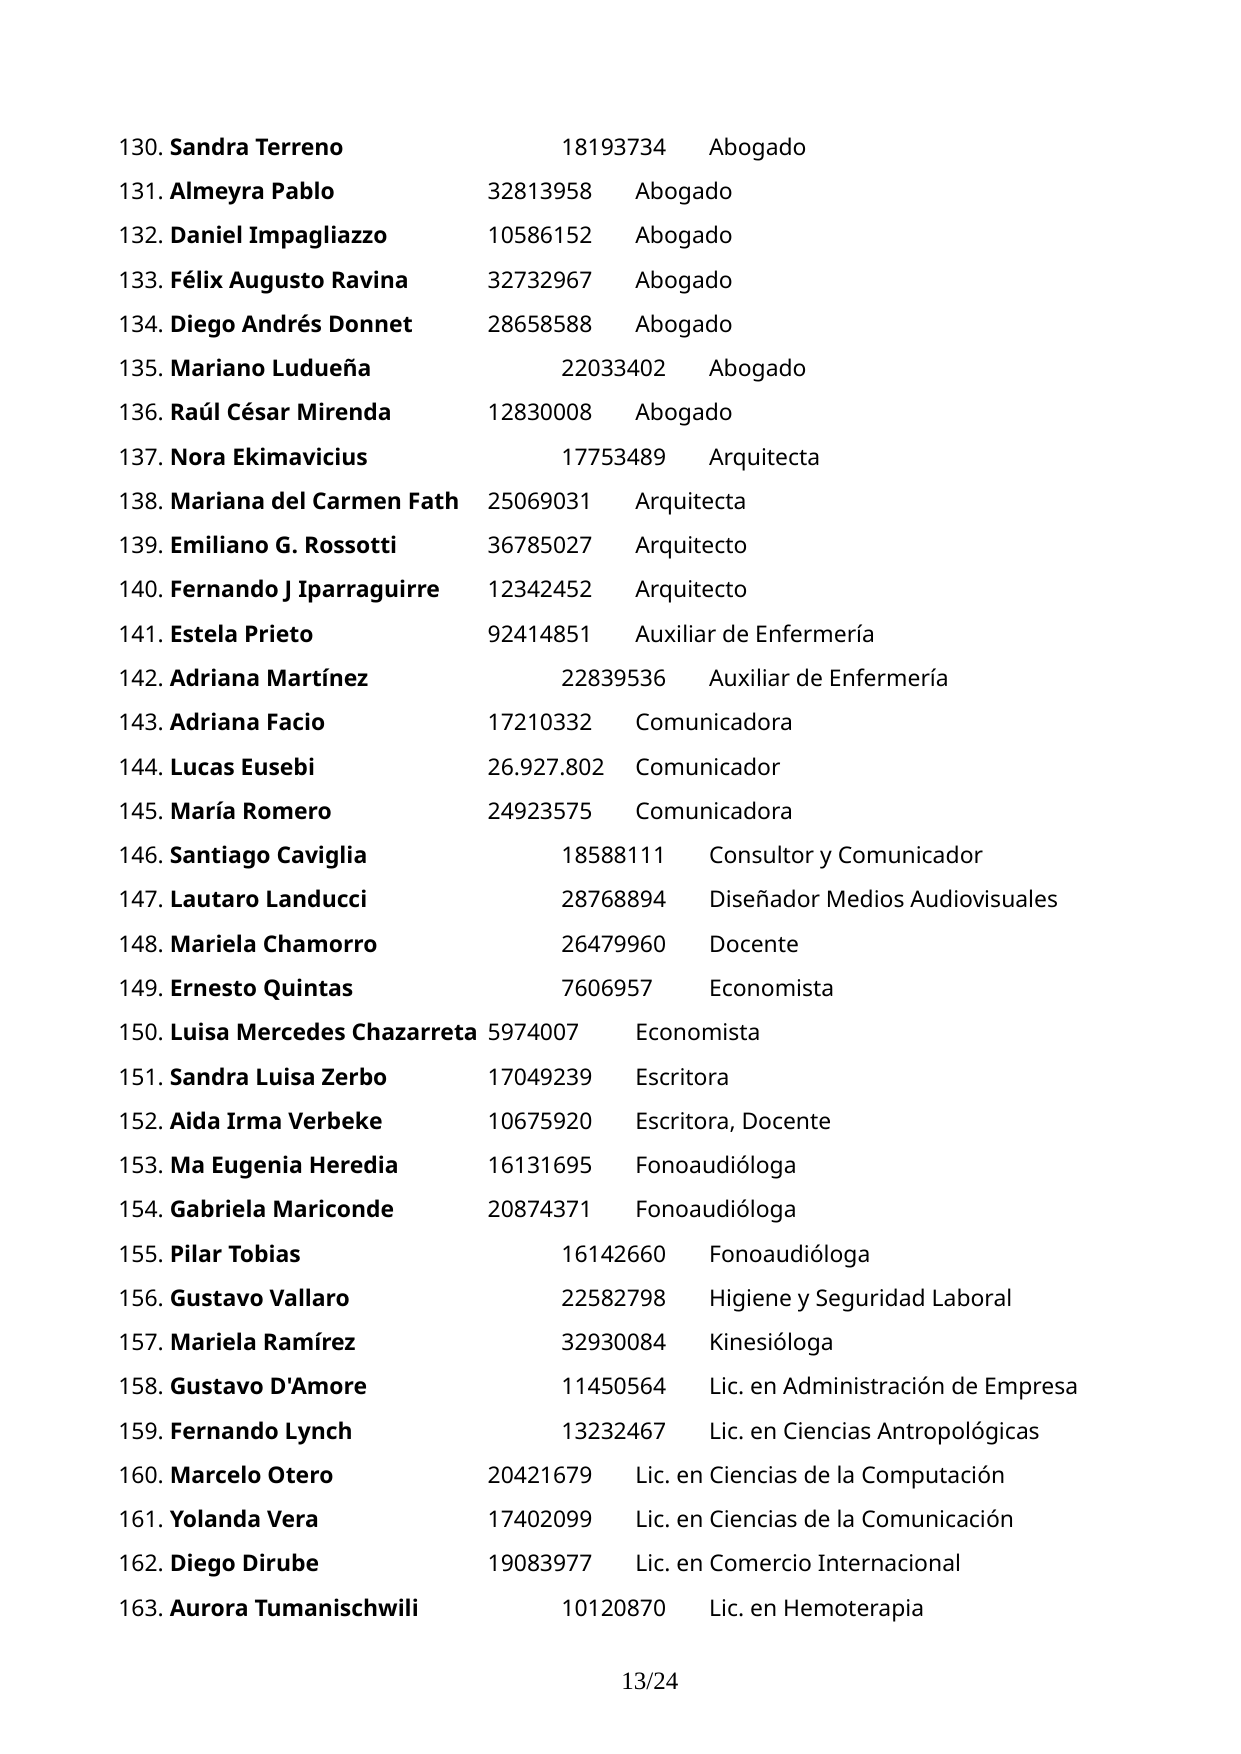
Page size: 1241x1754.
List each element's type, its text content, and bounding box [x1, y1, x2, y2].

text 135. Mariano Ludueña 22033402 Abogado [118, 341, 1181, 385]
text 142. Adriana Martínez 22839536 Auxiliar de Enfermería [118, 651, 1181, 695]
text 157. Mariela Ramírez 32930084 Kinesióloga [118, 1315, 1181, 1359]
text 158. Gustavo D'Amore 11450564 Lic. en Administración de Empresa [118, 1359, 1181, 1404]
text 151. Sandra Luisa Zerbo 17049239 Escritora [118, 1049, 1181, 1094]
text 150. Luisa Mercedes Chazarreta 5974007 Economista [118, 1005, 1181, 1049]
text 131. Almeyra Pablo 32813958 Abogado [118, 164, 1181, 208]
text 154. Gabriela Mariconde 20874371 Fonoaudióloga [118, 1182, 1181, 1227]
text 147. Lautaro Landucci 28768894 Diseñador Medios Audiovisuales [118, 872, 1181, 917]
text 162. Diego Dirube 19083977 Lic. en Comercio Internacional [118, 1536, 1181, 1581]
text 159. Fernando Lynch 13232467 Lic. en Ciencias Antropológicas [118, 1404, 1181, 1448]
text 156. Gustavo Vallaro 22582798 Higiene y Seguridad Laboral [118, 1271, 1181, 1315]
text 139. Emiliano G. Rossotti 36785027 Arquitecto [118, 518, 1181, 562]
text 130. Sandra Terreno 18193734 Abogado [118, 120, 1181, 164]
text 138. Mariana del Carmen Fath 25069031 Arquitecta [118, 474, 1181, 518]
text 161. Yolanda Vera 17402099 Lic. en Ciencias de la Comunicación [118, 1492, 1181, 1536]
text 149. Ernesto Quintas 7606957 Economista [118, 961, 1181, 1005]
text 160. Marcelo Otero 20421679 Lic. en Ciencias de la Computación [118, 1448, 1181, 1492]
text 137. Nora Ekimavicius 17753489 Arquitecta [118, 430, 1181, 474]
text 136. Raúl César Mirenda 12830008 Abogado [118, 385, 1181, 430]
text 134. Diego Andrés Donnet 28658588 Abogado [118, 297, 1181, 341]
text 153. Ma Eugenia Heredia 16131695 Fonoaudióloga [118, 1138, 1181, 1182]
text 141. Estela Prieto 92414851 Auxiliar de Enfermería [118, 607, 1181, 651]
text 133. Félix Augusto Ravina 32732967 Abogado [118, 253, 1181, 297]
text 132. Daniel Impagliazzo 10586152 Abogado [118, 208, 1181, 253]
text 152. Aida Irma Verbeke 10675920 Escritora, Docente [118, 1094, 1181, 1138]
text 140. Fernando J Iparraguirre 12342452 Arquitecto [118, 562, 1181, 607]
text 143. Adriana Facio 17210332 Comunicadora [118, 695, 1181, 739]
text 163. Aurora Tumanischwili 10120870 Lic. en Hemoterapia [118, 1581, 1181, 1625]
text 155. Pilar Tobias 16142660 Fonoaudióloga [118, 1227, 1181, 1271]
text 148. Mariela Chamorro 26479960 Docente [118, 917, 1181, 961]
text 145. María Romero 24923575 Comunicadora [118, 784, 1181, 828]
text 144. Lucas Eusebi 26.927.802 Comunicador [118, 739, 1181, 784]
text 146. Santiago Caviglia 18588111 Consultor y Comunicador [118, 828, 1181, 872]
